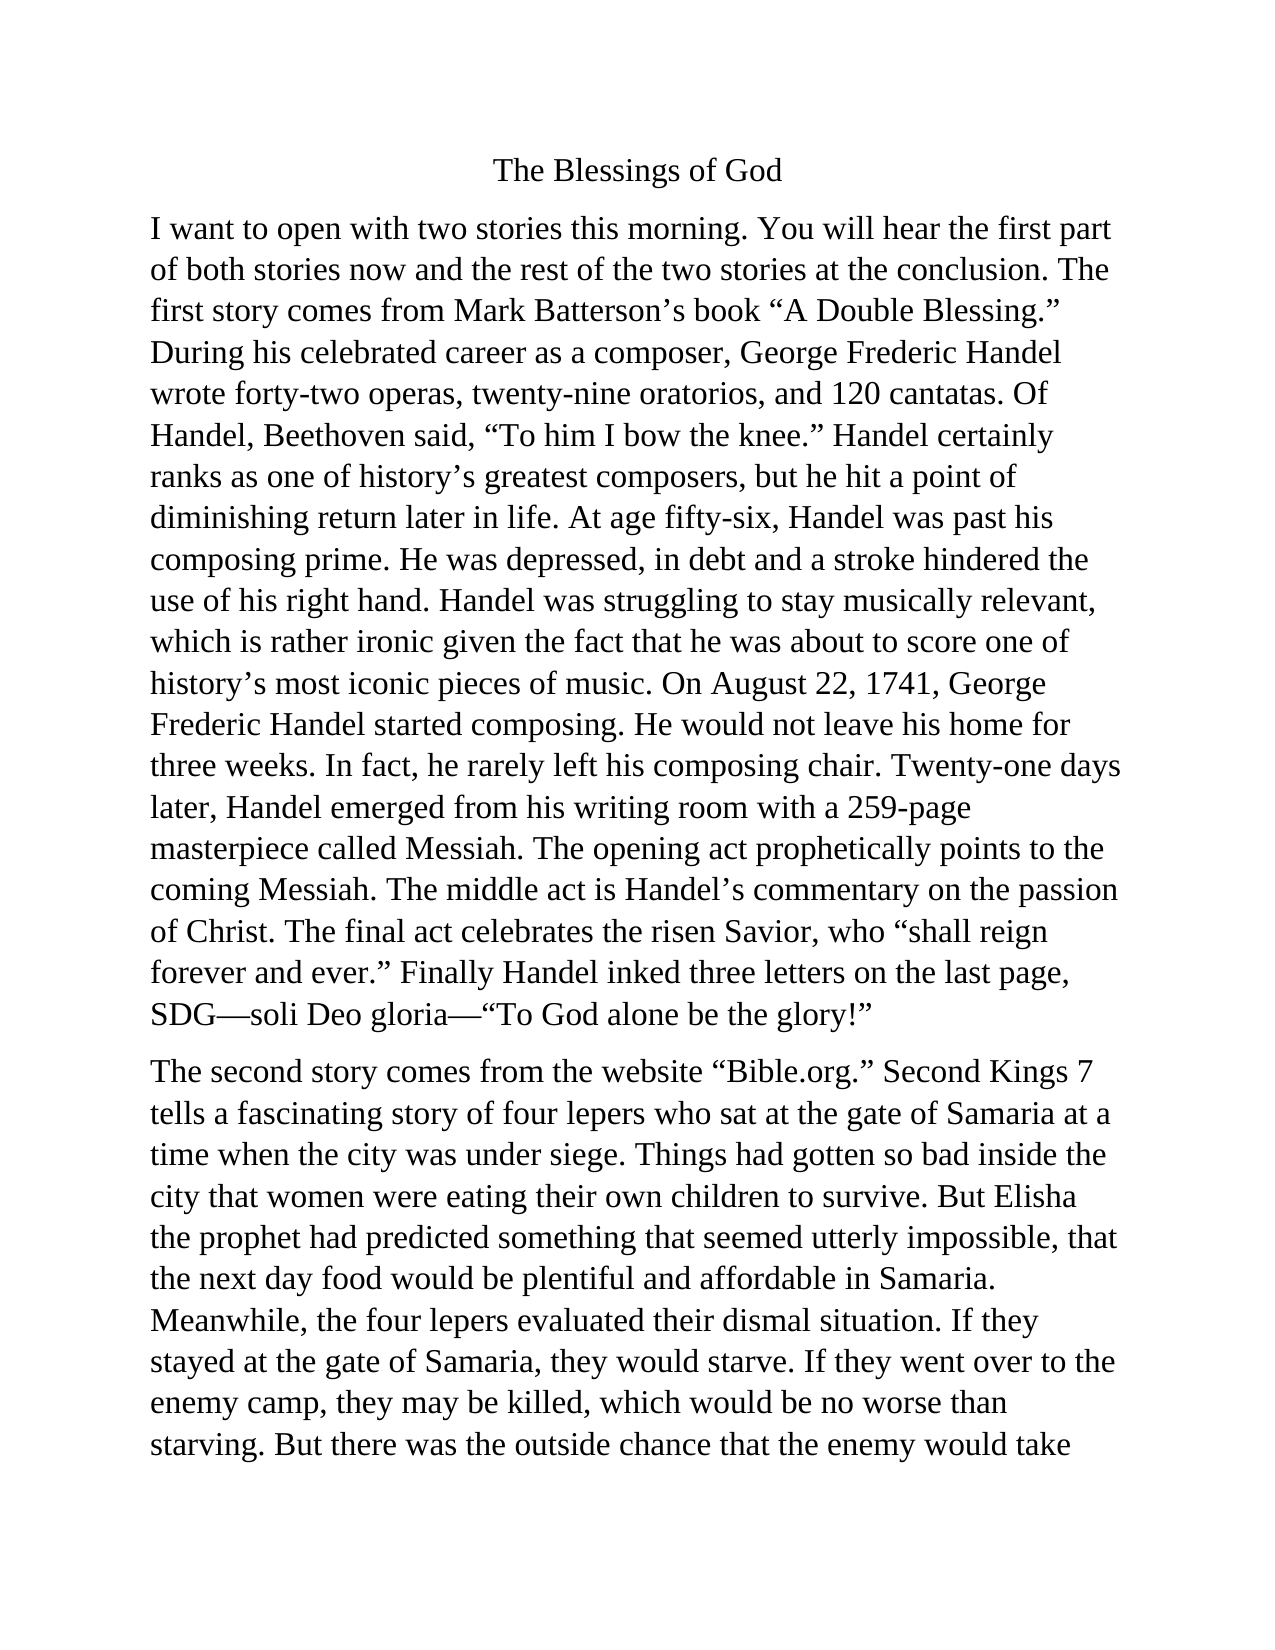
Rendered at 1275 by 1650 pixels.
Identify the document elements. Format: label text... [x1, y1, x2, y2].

text I want to open with two stories this morning. You will hear the first part of both stories now and the rest of the two stories at the conclusion. The first story comes from Mark Batterson’s book “A Double Blessing.” During his celebrated career as a composer, George Frederic Handel wrote forty-two operas, twenty-nine oratorios, and 120 cantatas. Of Handel, Beethoven said, “To him I bow the knee.” Handel certainly ranks as one of history’s greatest composers, but he hit a point of diminishing return later in life. At age fifty-six, Handel was past his composing prime. He was depressed, in debt and a stroke hindered the use of his right hand. Handel was struggling to stay musically relevant, which is rather ironic given the fact that he was about to score one of history’s most iconic pieces of music. On August 22, 1741, George Frederic Handel started composing. He would not leave his home for three weeks. In fact, he rarely left his composing chair. Twenty-one days later, Handel emerged from his writing room with a 259-page masterpiece called Messiah. The opening act prophetically points to the coming Messiah. The middle act is Handel’s commentary on the passion of Christ. The final act celebrates the risen Savior, who “shall reign forever and ever.” Finally Handel inked three letters on the last page, SDG—soli Deo gloria—“To God alone be the glory!” [150, 208, 1125, 1032]
text The second story comes from the website “Bible.org.” Second Kings 7 tells a fascinating story of four lepers who sat at the gate of Samaria at a time when the city was under siege. Things had gotten so bad inside the city that women were eating their own children to survive. But Elisha the prophet had predicted something that seemed utterly impossible, that the next day food would be plentiful and affordable in Samaria. Meanwhile, the four lepers evaluated their dismal situation. If they stayed at the gate of Samaria, they would starve. If they went over to the enemy camp, they may be killed, which would be no worse than starving. But there was the outside chance that the enemy would take [150, 1052, 1125, 1462]
text The Blessings of God [150, 150, 1125, 188]
